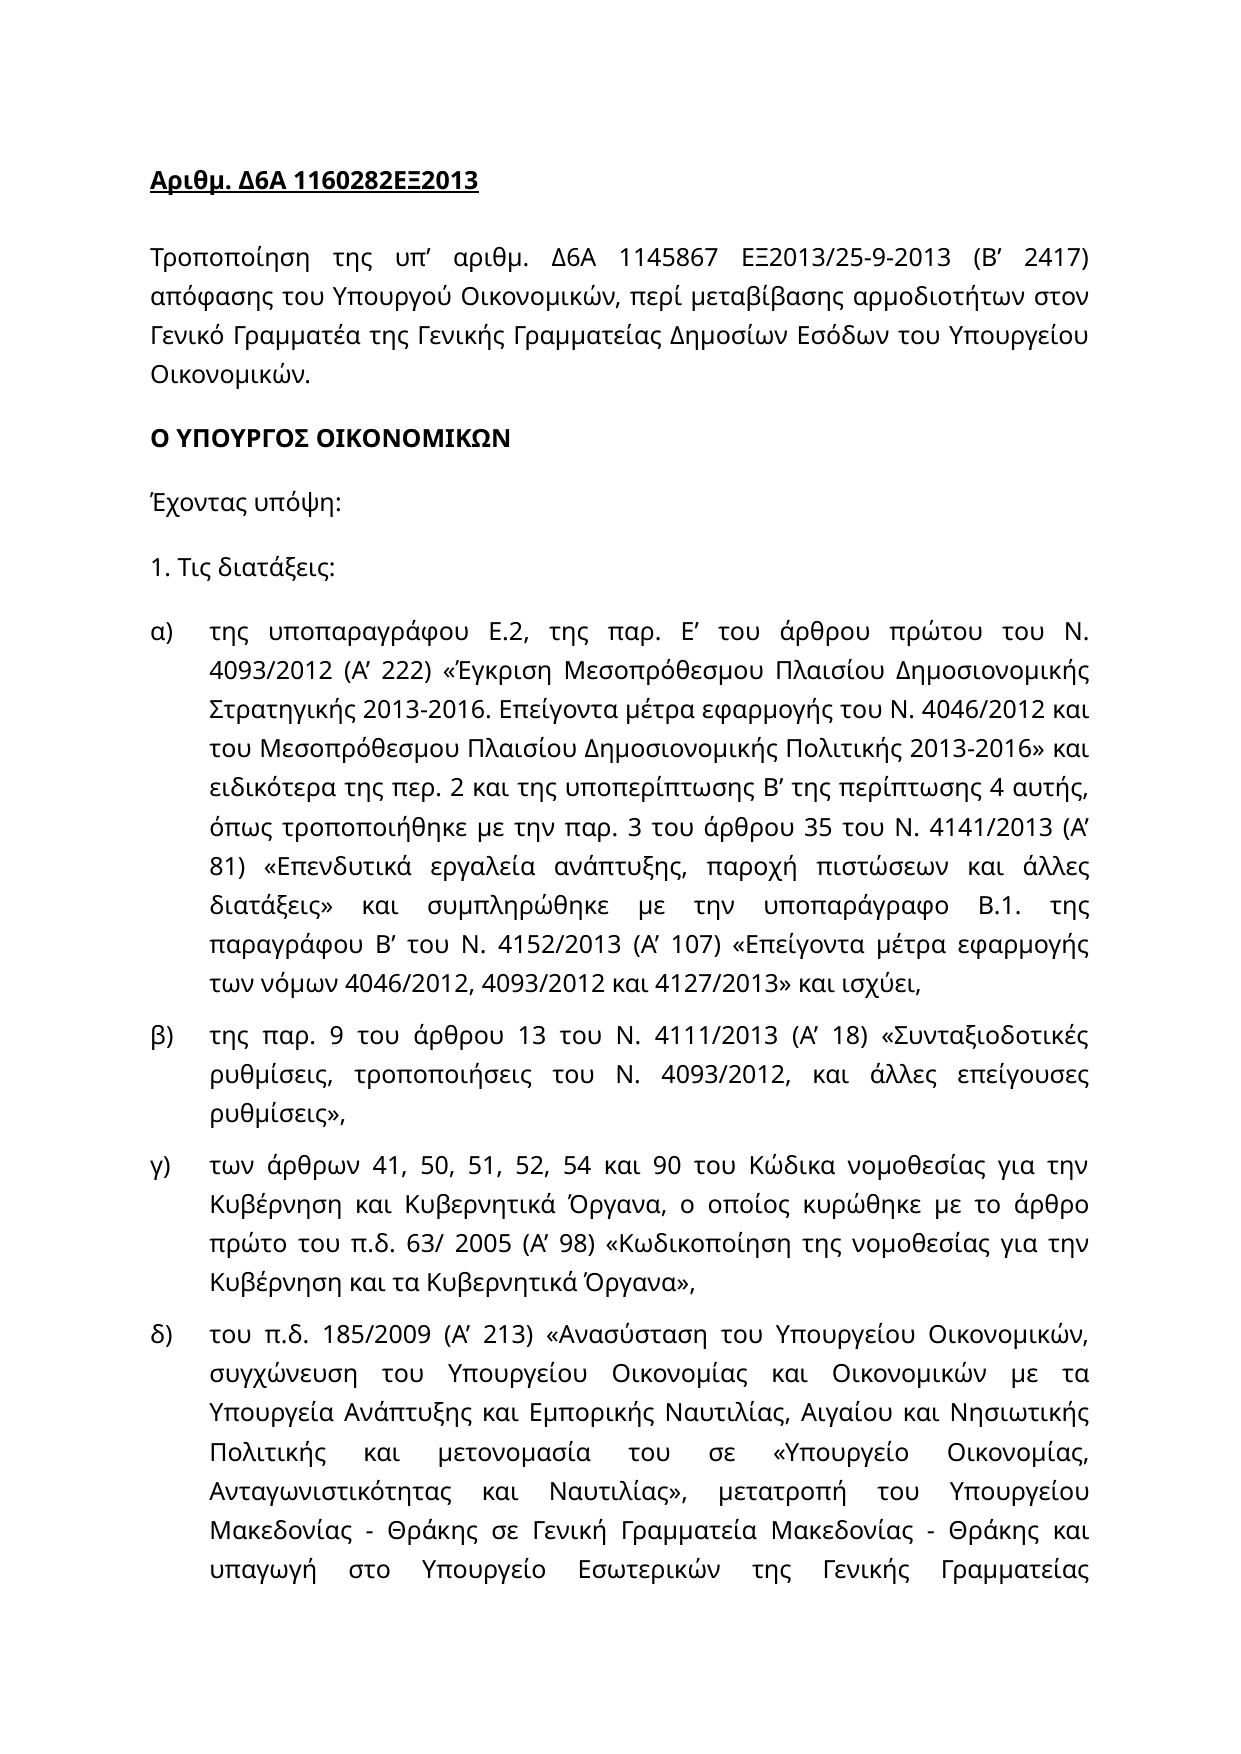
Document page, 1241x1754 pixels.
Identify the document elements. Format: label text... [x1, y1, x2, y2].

list β) της παρ. 9 του άρθρου 13 του Ν. 4111/2013 (Α’ 18) «Συνταξιοδοτικές ρυθμίσεις, τροποποιήσεις του Ν. 4093/2012, και άλλες επείγουσες ρυθμίσεις», [150, 1017, 1090, 1130]
text Τροποποίηση της υπ’ αριθμ. Δ6Α 1145867 ΕΞ2013/25-9-2013 (Β’ 2417) απόφασης του Υπουργού Οικονομικών, περί μεταβίβασης αρμοδιοτήτων στον Γενικό Γραμματέα της Γενικής Γραμματείας Δημοσίων Εσόδων του Υπουργείου Οικονομικών. [150, 239, 1090, 391]
list δ) του π.δ. 185/2009 (Α’ 213) «Ανασύσταση του Υπουργείου Οικονομικών, συγχώνευση του Υπουργείου Οικονομίας και Οικονομικών με τα Υπουργεία Ανάπτυξης και Εμπορικής Ναυτιλίας, Αιγαίου και Νησιωτικής Πολιτικής και μετονομασία του σε «Υπουργείο Οικονομίας, Ανταγωνιστικότητας και Ναυτιλίας», μετατροπή του Υπουργείου Μακεδονίας - Θράκης σε Γενική Γραμματεία Μακεδονίας - Θράκης και υπαγωγή στο Υπουργείο Εσωτερικών της Γενικής Γραμματείας [150, 1317, 1090, 1586]
list γ) των άρθρων 41, 50, 51, 52, 54 και 90 του Κώδικα νομοθεσίας για την Κυβέρνηση και Κυβερνητικά Όργανα, ο οποίος κυρώθηκε με το άρθρο πρώτο του π.δ. 63/ 2005 (Α’ 98) «Κωδικοποίηση της νομοθεσίας για την Κυβέρνηση και τα Κυβερνητικά Όργανα», [150, 1147, 1090, 1299]
list α) της υποπαραγράφου Ε.2, της παρ. Ε’ του άρθρου πρώτου του Ν. 4093/2012 (Α’ 222) «Έγκριση Μεσοπρόθεσμου Πλαισίου Δημοσιονομικής Στρατηγικής 2013-2016. Επείγοντα μέτρα εφαρμογής του Ν. 4046/2012 και του Μεσοπρόθεσμου Πλαισίου Δημοσιονομικής Πολιτικής 2013-2016» και ειδικότερα της περ. 2 και της υποπερίπτωσης Β’ της περίπτωσης 4 αυτής, όπως τροποποιήθηκε με την παρ. 3 του άρθρου 35 του Ν. 4141/2013 (Α’ 81) «Επενδυτικά εργαλεία ανάπτυξης, παροχή πιστώσεων και άλλες διατάξεις» και συμπληρώθηκε με την υποπαράγραφο Β.1. της παραγράφου Β’ του Ν. 4152/2013 (Α’ 107) «Επείγοντα μέτρα εφαρμογής των νόμων 4046/2012, 4093/2012 και 4127/2013» και ισχύει, [150, 613, 1090, 1000]
text Ο ΥΠΟΥΡΓΟΣ ΟΙΚΟΝΟΜΙΚΩΝ [150, 421, 1090, 455]
text Έχοντας υπόψη: [150, 485, 1090, 519]
text 1. Τις διατάξεις: [150, 549, 1090, 583]
title Αριθμ. Δ6Α 1160282ΕΞ2013 [150, 162, 1090, 197]
